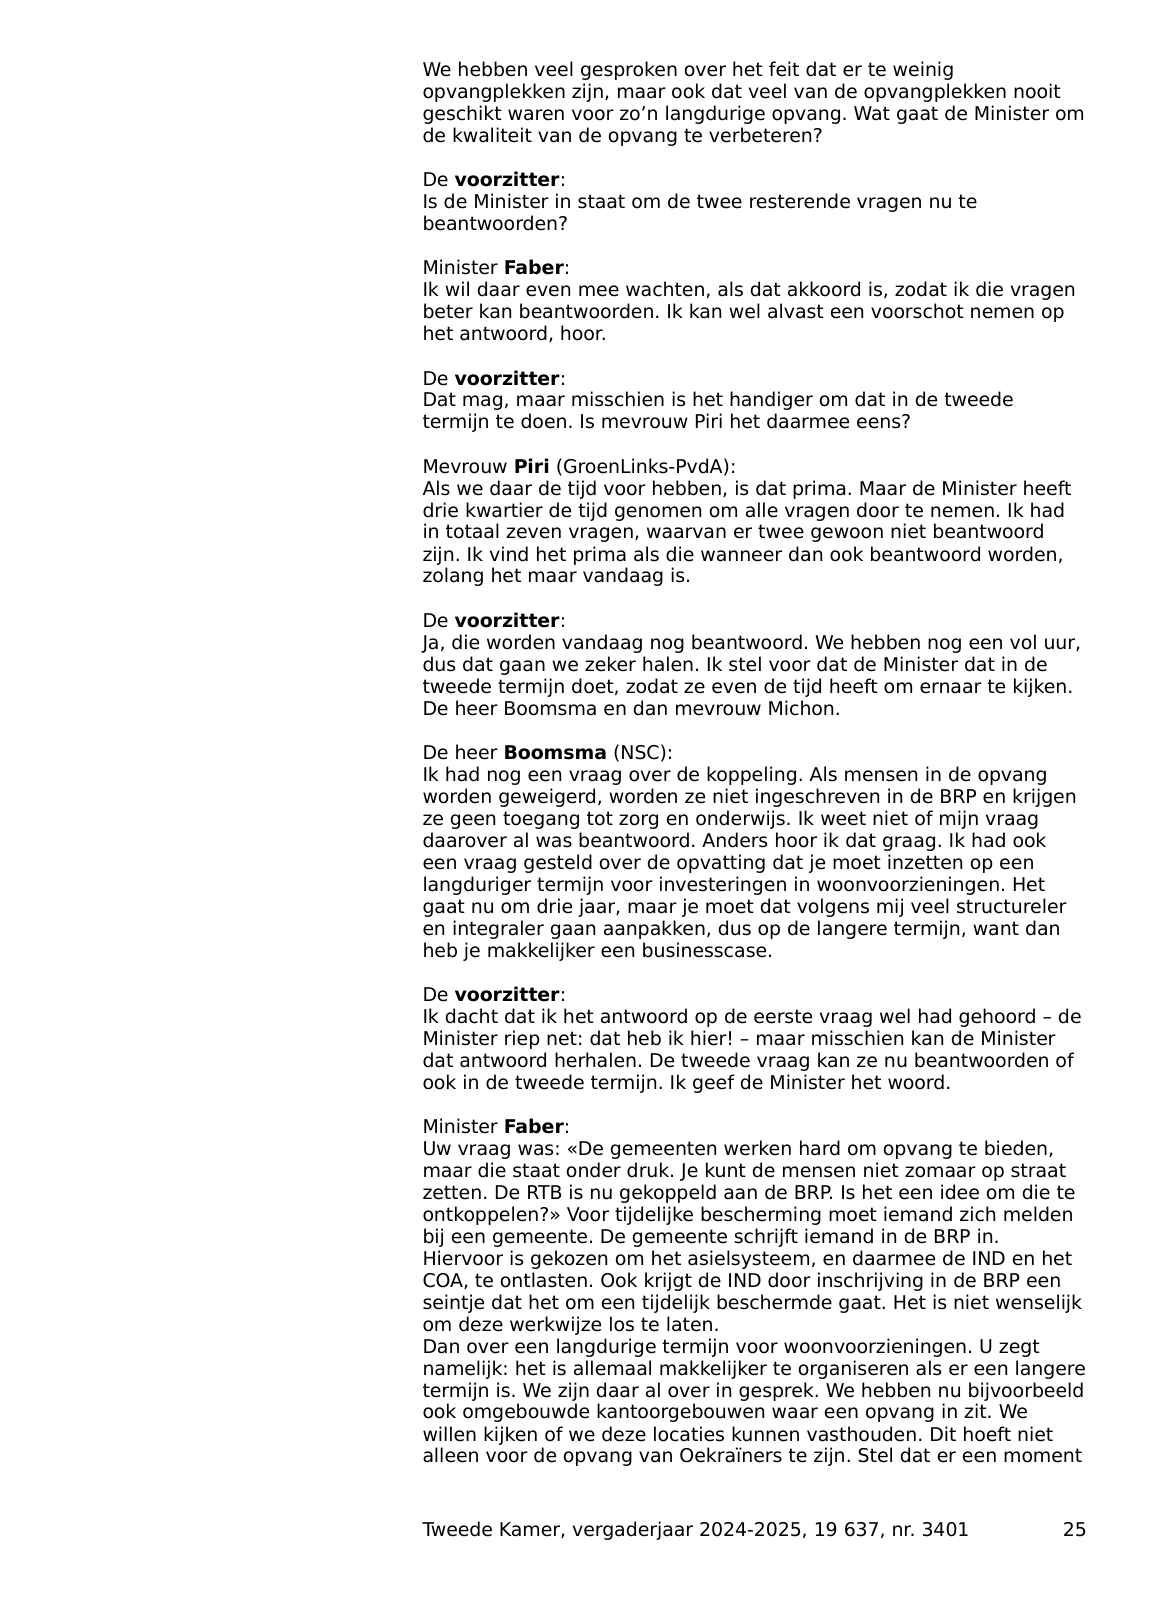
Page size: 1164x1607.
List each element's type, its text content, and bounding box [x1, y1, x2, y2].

text Ik had nog een vraag over de koppeling. Als mensen in de opvang worden geweigerd, worden ze niet ingeschreven in de BRP en krijgen ze geen toegang tot zorg en onderwijs. Ik weet niet of mijn vraag daarover al was beantwoord. Anders hoor ik dat graag. Ik had ook een vraag gesteld over de opvatting dat je moet inzetten op een langduriger termijn voor investeringen in woonvoorzieningen. Het gaat nu om drie jaar, maar je moet dat volgens mij veel structureler en integraler gaan aanpakken, dus op de langere termijn, want dan heb je makkelijker een businesscase. [422, 764, 1087, 961]
text De voorzitter: [422, 169, 1087, 191]
text Ja, die worden vandaag nog beantwoord. We hebben nog een vol uur, dus dat gaan we zeker halen. Ik stel voor dat de Minister dat in de tweede termijn doet, zodat ze even de tijd heeft om ernaar te kijken. De heer Boomsma en dan mevrouw Michon. [422, 632, 1087, 719]
text De heer Boomsma (NSC): [422, 742, 1087, 764]
text De voorzitter: [422, 609, 1087, 632]
text De voorzitter: [422, 367, 1087, 389]
text Dan over een langdurige termijn voor woonvoorzieningen. U zegt namelijk: het is allemaal makkelijker te organiseren als er een langere termijn is. We zijn daar al over in gesprek. We hebben nu bijvoorbeeld ook omgebouwde kantoorgebouwen waar een opvang in zit. We willen kijken of we deze locaties kunnen vasthouden. Dit hoeft niet alleen voor de opvang van Oekraïners te zijn. Stel dat er een moment [422, 1336, 1087, 1467]
text Minister Faber: [422, 257, 1087, 279]
text De voorzitter: [422, 984, 1087, 1006]
text Als we daar de tijd voor hebben, is dat prima. Maar de Minister heeft drie kwartier de tijd genomen om alle vragen door te nemen. Ik had in totaal zeven vragen, waarvan er twee gewoon niet beantwoord zijn. Ik vind het prima als die wanneer dan ook beantwoord worden, zolang het maar vandaag is. [422, 477, 1087, 587]
text Ik dacht dat ik het antwoord op de eerste vraag wel had gehoord – de Minister riep net: dat heb ik hier! – maar misschien kan de Minister dat antwoord herhalen. De tweede vraag kan ze nu beantwoorden of ook in de tweede termijn. Ik geef de Minister het woord. [422, 1006, 1087, 1093]
text Ik wil daar even mee wachten, als dat akkoord is, zodat ik die vragen beter kan beantwoorden. Ik kan wel alvast een voorschot nemen op het antwoord, hoor. [422, 279, 1087, 345]
text Minister Faber: [422, 1116, 1087, 1138]
text Is de Minister in staat om de twee resterende vragen nu te beantwoorden? [422, 191, 1087, 235]
text Mevrouw Piri (GroenLinks-PvdA): [422, 456, 1087, 477]
text We hebben veel gesproken over het feit dat er te weinig opvangplekken zijn, maar ook dat veel van de opvangplekken nooit geschikt waren voor zo’n langdurige opvang. Wat gaat de Minister om de kwaliteit van de opvang te verbeteren? [422, 59, 1087, 147]
text Uw vraag was: «De gemeenten werken hard om opvang te bieden, maar die staat onder druk. Je kunt de mensen niet zomaar op straat zetten. De RTB is nu gekoppeld aan de BRP. Is het een idee om die te ontkoppelen?» Voor tijdelijke bescherming moet iemand zich melden bij een gemeente. De gemeente schrijft iemand in de BRP in. Hiervoor is gekozen om het asielsysteem, en daarmee de IND en het COA, te ontlasten. Ook krijgt de IND door inschrijving in de BRP een seintje dat het om een tijdelijk beschermde gaat. Het is niet wenselijk om deze werkwijze los te laten. [422, 1138, 1087, 1336]
text Dat mag, maar misschien is het handiger om dat in de tweede termijn te doen. Is mevrouw Piri het daarmee eens? [422, 389, 1087, 433]
